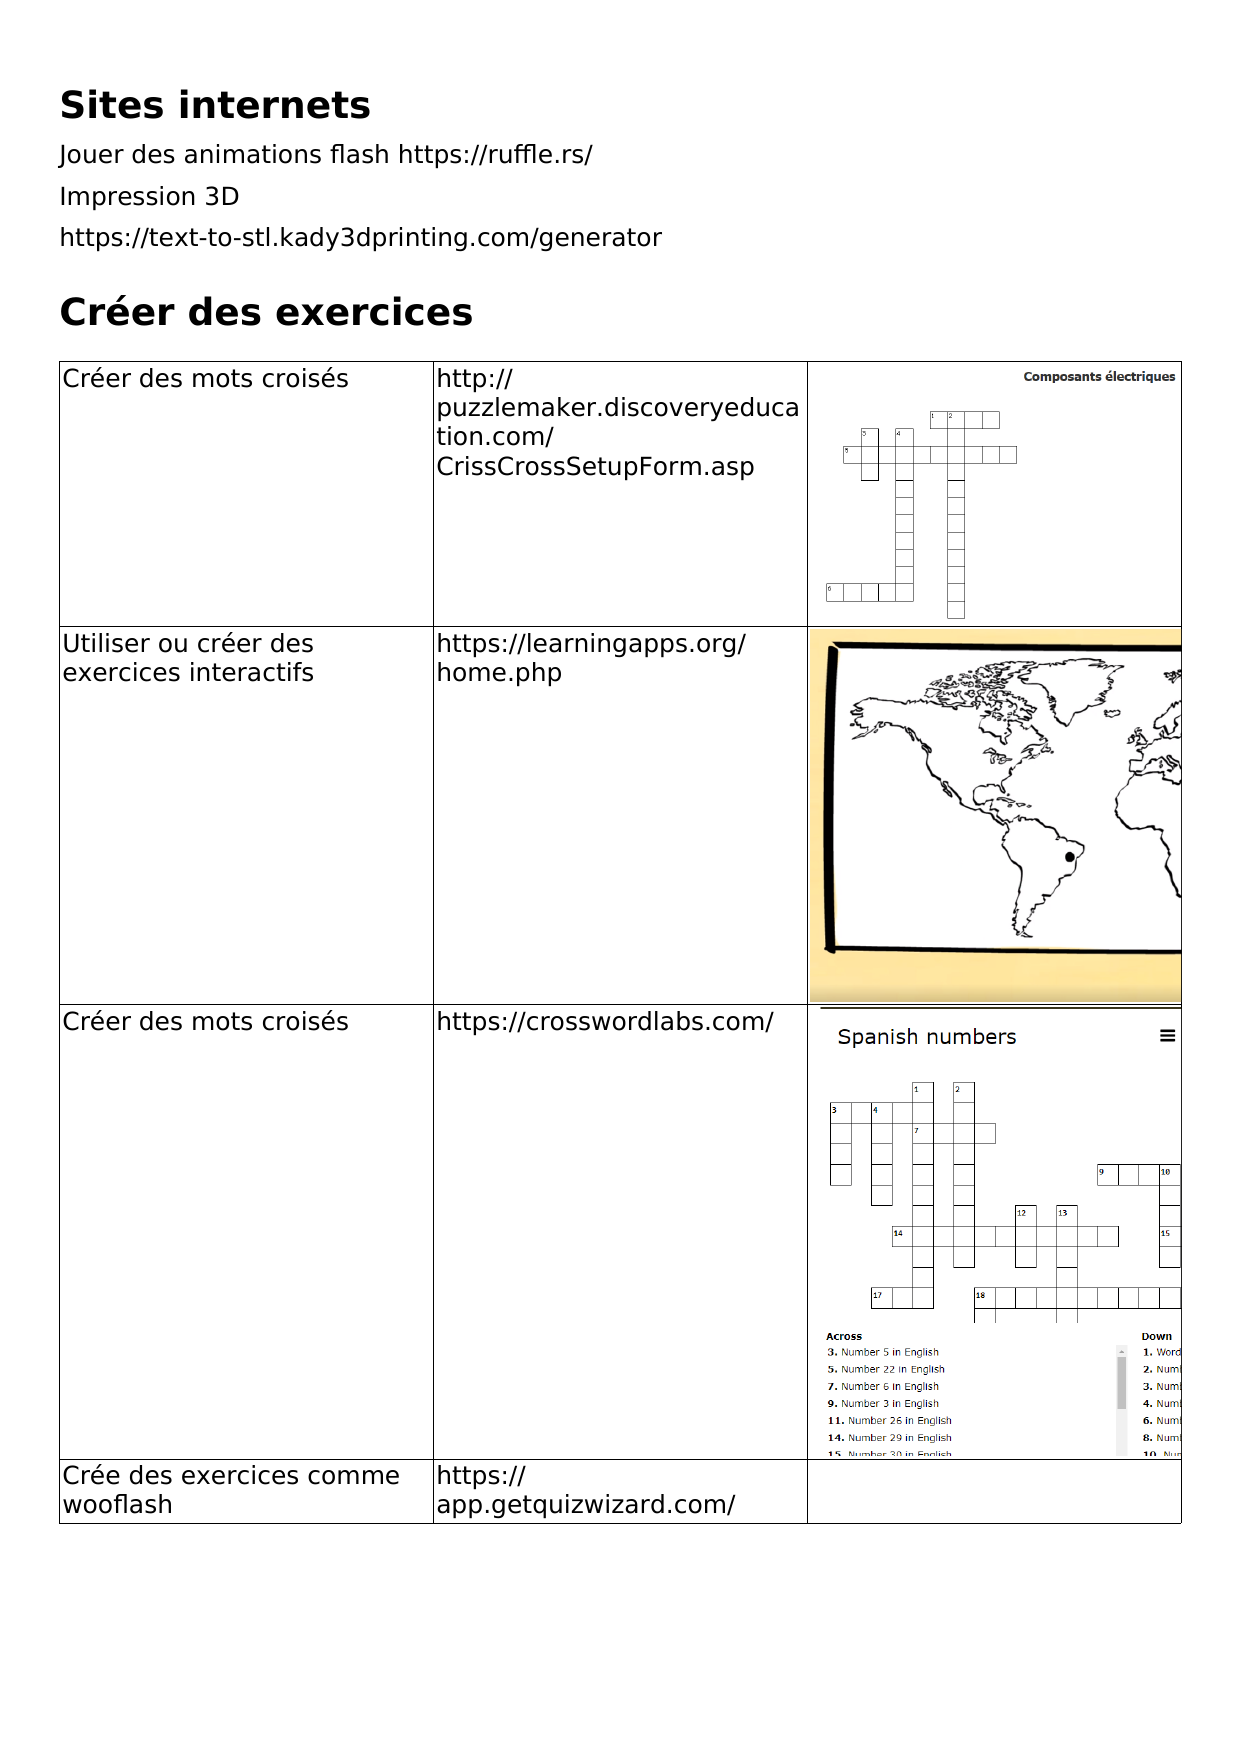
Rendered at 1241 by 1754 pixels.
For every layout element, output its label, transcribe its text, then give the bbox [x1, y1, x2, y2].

picture [810, 364, 1179, 624]
table_cell Utiliser ou créer des exercices interactifs [60, 627, 433, 1004]
text Impression 3D [59, 182, 1181, 211]
text Jouer des animations flash https://ruffle.rs/ [59, 140, 1181, 169]
table_cell [808, 1460, 1181, 1523]
subtitle Créer des exercices [59, 290, 1181, 334]
table_header Créer des mots croisés [60, 362, 433, 626]
table_cell Créer des mots croisés [60, 1005, 433, 1458]
table_header http://puzzlemaker.discoveryeducation.com/CrissCrossSetupForm.asp [434, 362, 807, 626]
table_cell https://app.getquizwizard.com/ [434, 1460, 807, 1523]
table_cell Crée des exercices comme wooflash [60, 1460, 433, 1523]
subtitle Sites internets [59, 84, 1181, 128]
picture [810, 629, 1182, 1002]
table_cell https://crosswordlabs.com/ [434, 1005, 807, 1458]
text https://text-to-stl.kady3dprinting.com/generator [59, 223, 1181, 253]
picture [810, 1007, 1182, 1456]
table_cell https://learningapps.org/home.php [434, 627, 807, 1004]
